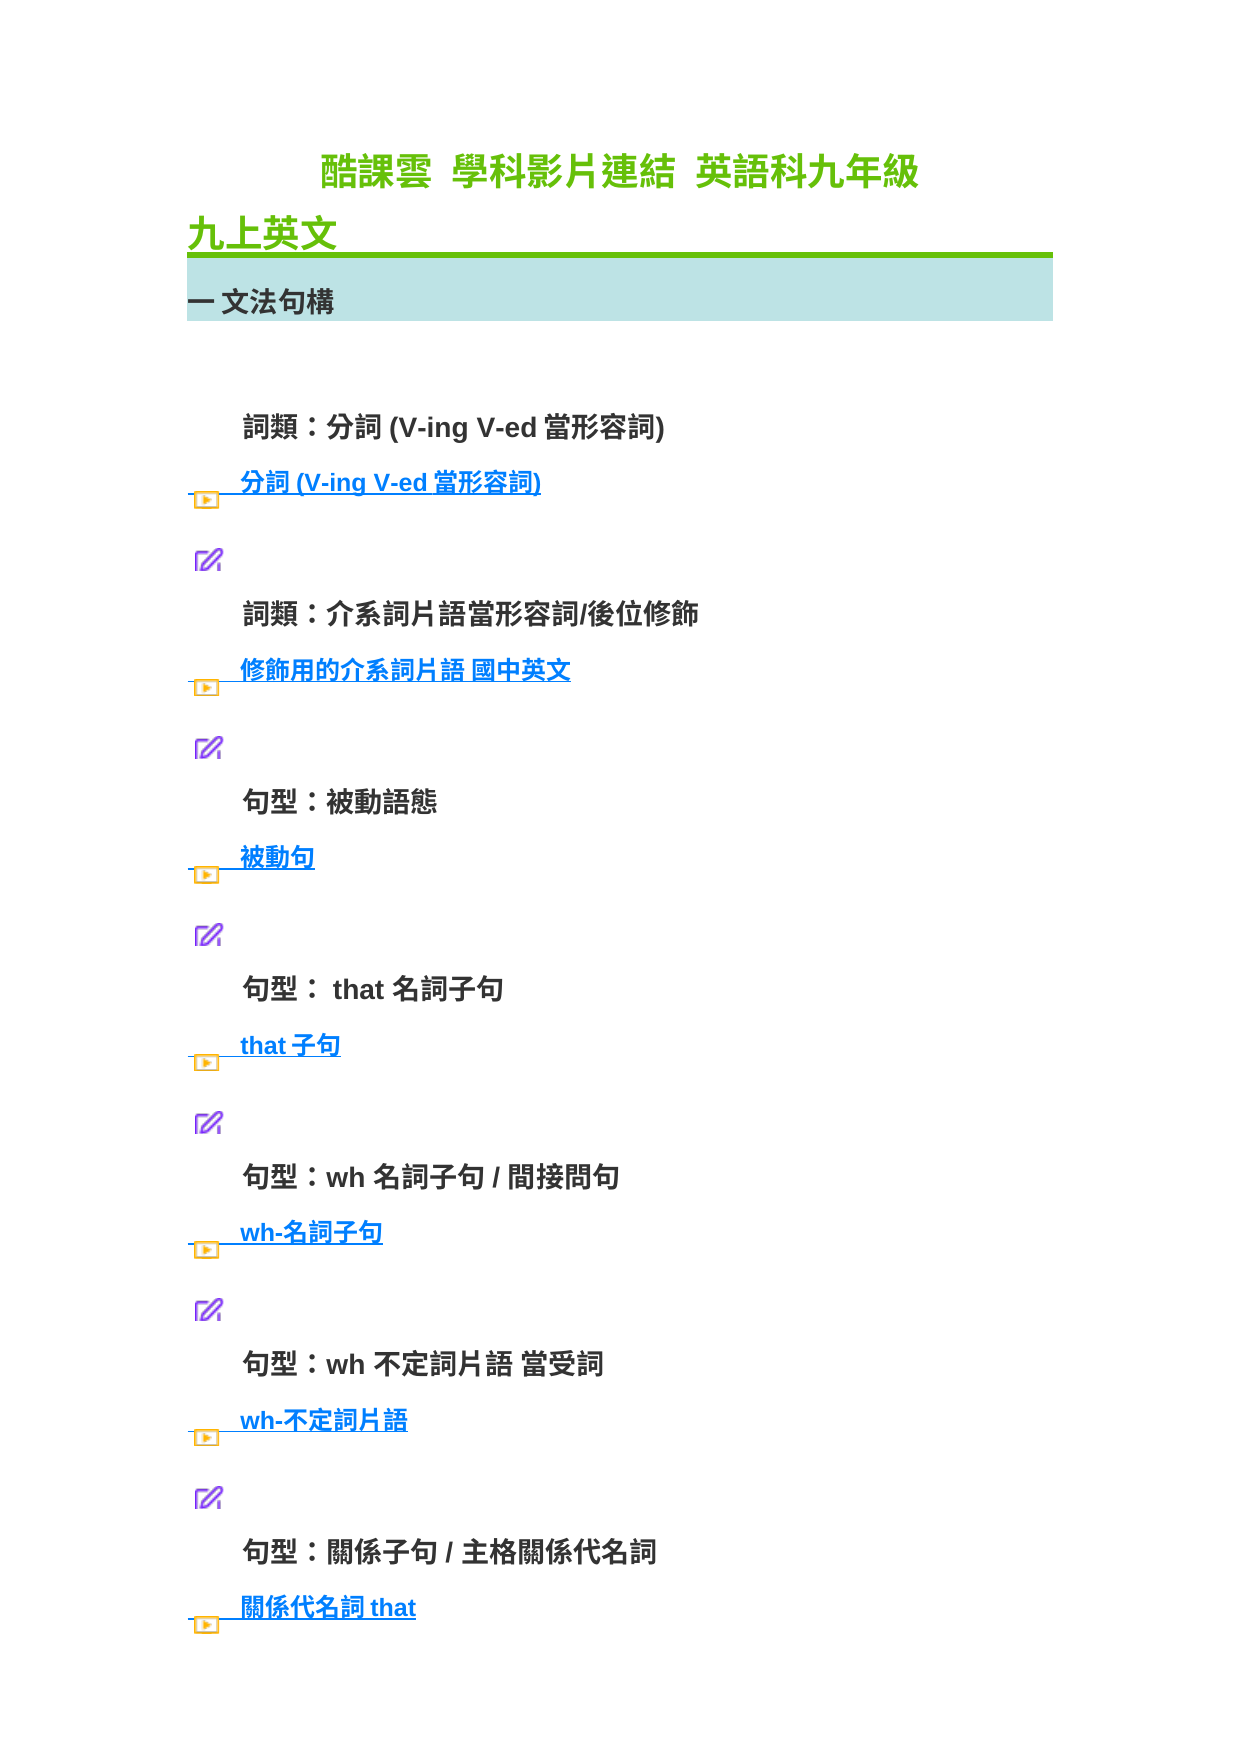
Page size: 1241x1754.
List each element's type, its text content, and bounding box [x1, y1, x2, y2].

text 詞類：分詞 (V-ing V-ed當形容詞) [187, 383, 1053, 446]
text 句型：關係子句 / 主格關係代名詞 [187, 1508, 1053, 1571]
text 九上英文 [187, 189, 1053, 252]
text 詞類：介系詞片語當形容詞/後位修飾 [187, 571, 1053, 633]
text 句型： that 名詞子句 [187, 946, 1053, 1008]
text 句型：wh 不定詞片語 當受詞 [187, 1321, 1053, 1383]
text wh-名詞子句 [187, 1196, 1053, 1258]
text 一 文法句構 [187, 258, 1053, 321]
text 句型：被動語態 [187, 758, 1053, 821]
text 被動句 [187, 821, 1053, 883]
text 關係代名詞that [187, 1571, 1053, 1633]
text 分詞 (V-ing V-ed當形容詞) [187, 446, 1053, 508]
text 句型：wh 名詞子句 / 間接問句 [187, 1133, 1053, 1196]
text 修飾用的介系詞片語 國中英文 [187, 633, 1053, 696]
text 酷課雲 學科影片連結 英語科九年級 [187, 127, 1053, 189]
text wh-不定詞片語 [187, 1383, 1053, 1446]
text that子句 [187, 1008, 1053, 1071]
